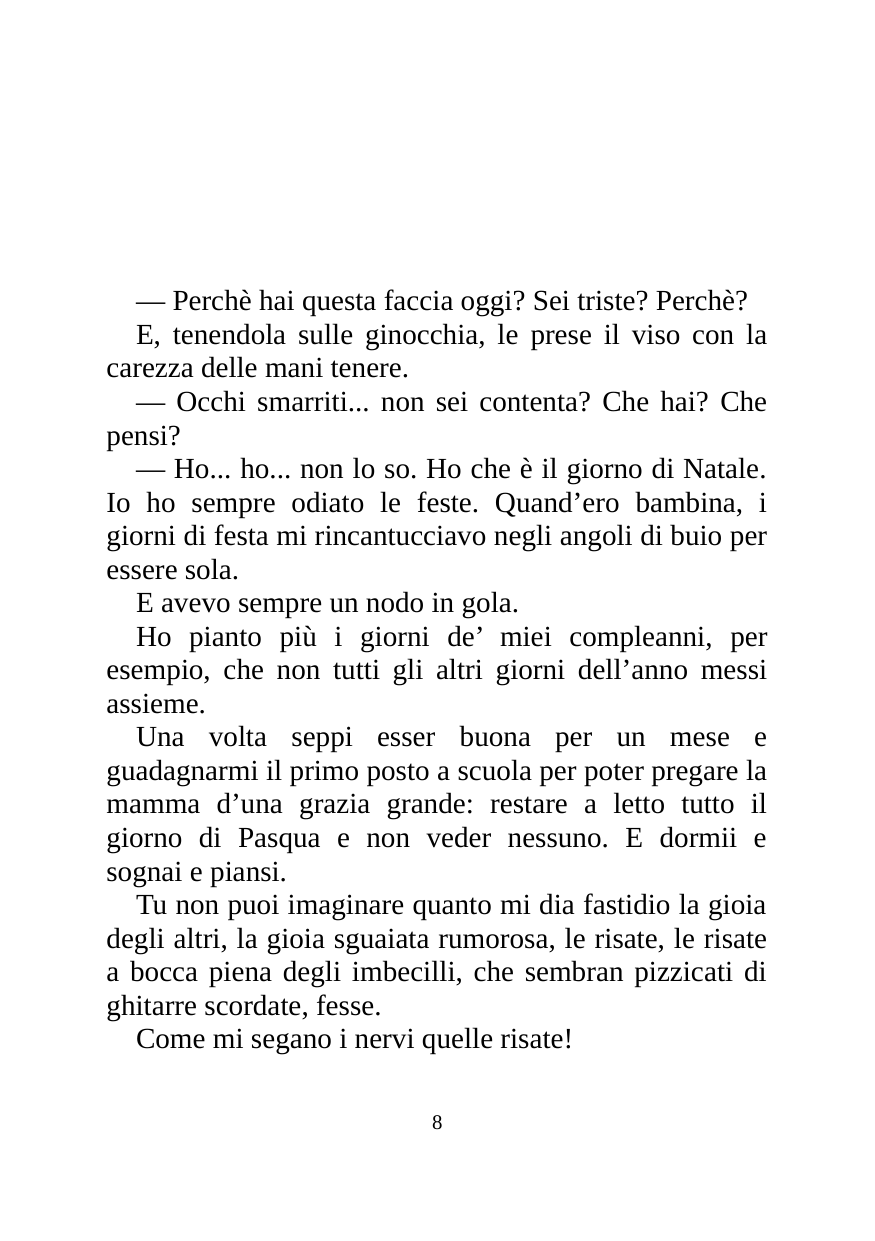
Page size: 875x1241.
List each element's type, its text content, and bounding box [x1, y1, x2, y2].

text — Occhi smarriti... non sei contenta? Che hai? Che pensi? [106, 384, 768, 451]
text E, tenendola sulle ginocchia, le prese il viso con la carezza delle mani tenere. [106, 317, 768, 384]
text E avevo sempre un nodo in gola. [106, 585, 768, 619]
text — Ho... ho... non lo so. Ho che è il giorno di Natale. Io ho sempre odiato le feste. Quand’ero bambina, i giorni di festa mi rincantucciavo negli angoli di buio per essere sola. [106, 451, 768, 585]
text Come mi segano i nervi quelle risate! [106, 1021, 768, 1055]
text — Perchè hai questa faccia oggi? Sei triste? Perchè? [106, 283, 768, 317]
text Una volta seppi esser buona per un mese e guadagnarmi il primo posto a scuola per poter pregare la mamma d’una grazia grande: restare a letto tutto il giorno di Pasqua e non veder nessuno. E dormii e sognai e piansi. [106, 719, 768, 887]
text Ho pianto più i giorni de’ miei compleanni, per esempio, che non tutti gli altri giorni dell’anno messi assieme. [106, 619, 768, 719]
text Tu non puoi imaginare quanto mi dia fastidio la gioia degli altri, la gioia sguaiata rumorosa, le risate, le risate a bocca piena degli imbecilli, che sembran pizzicati di ghitarre scordate, fesse. [106, 887, 768, 1021]
